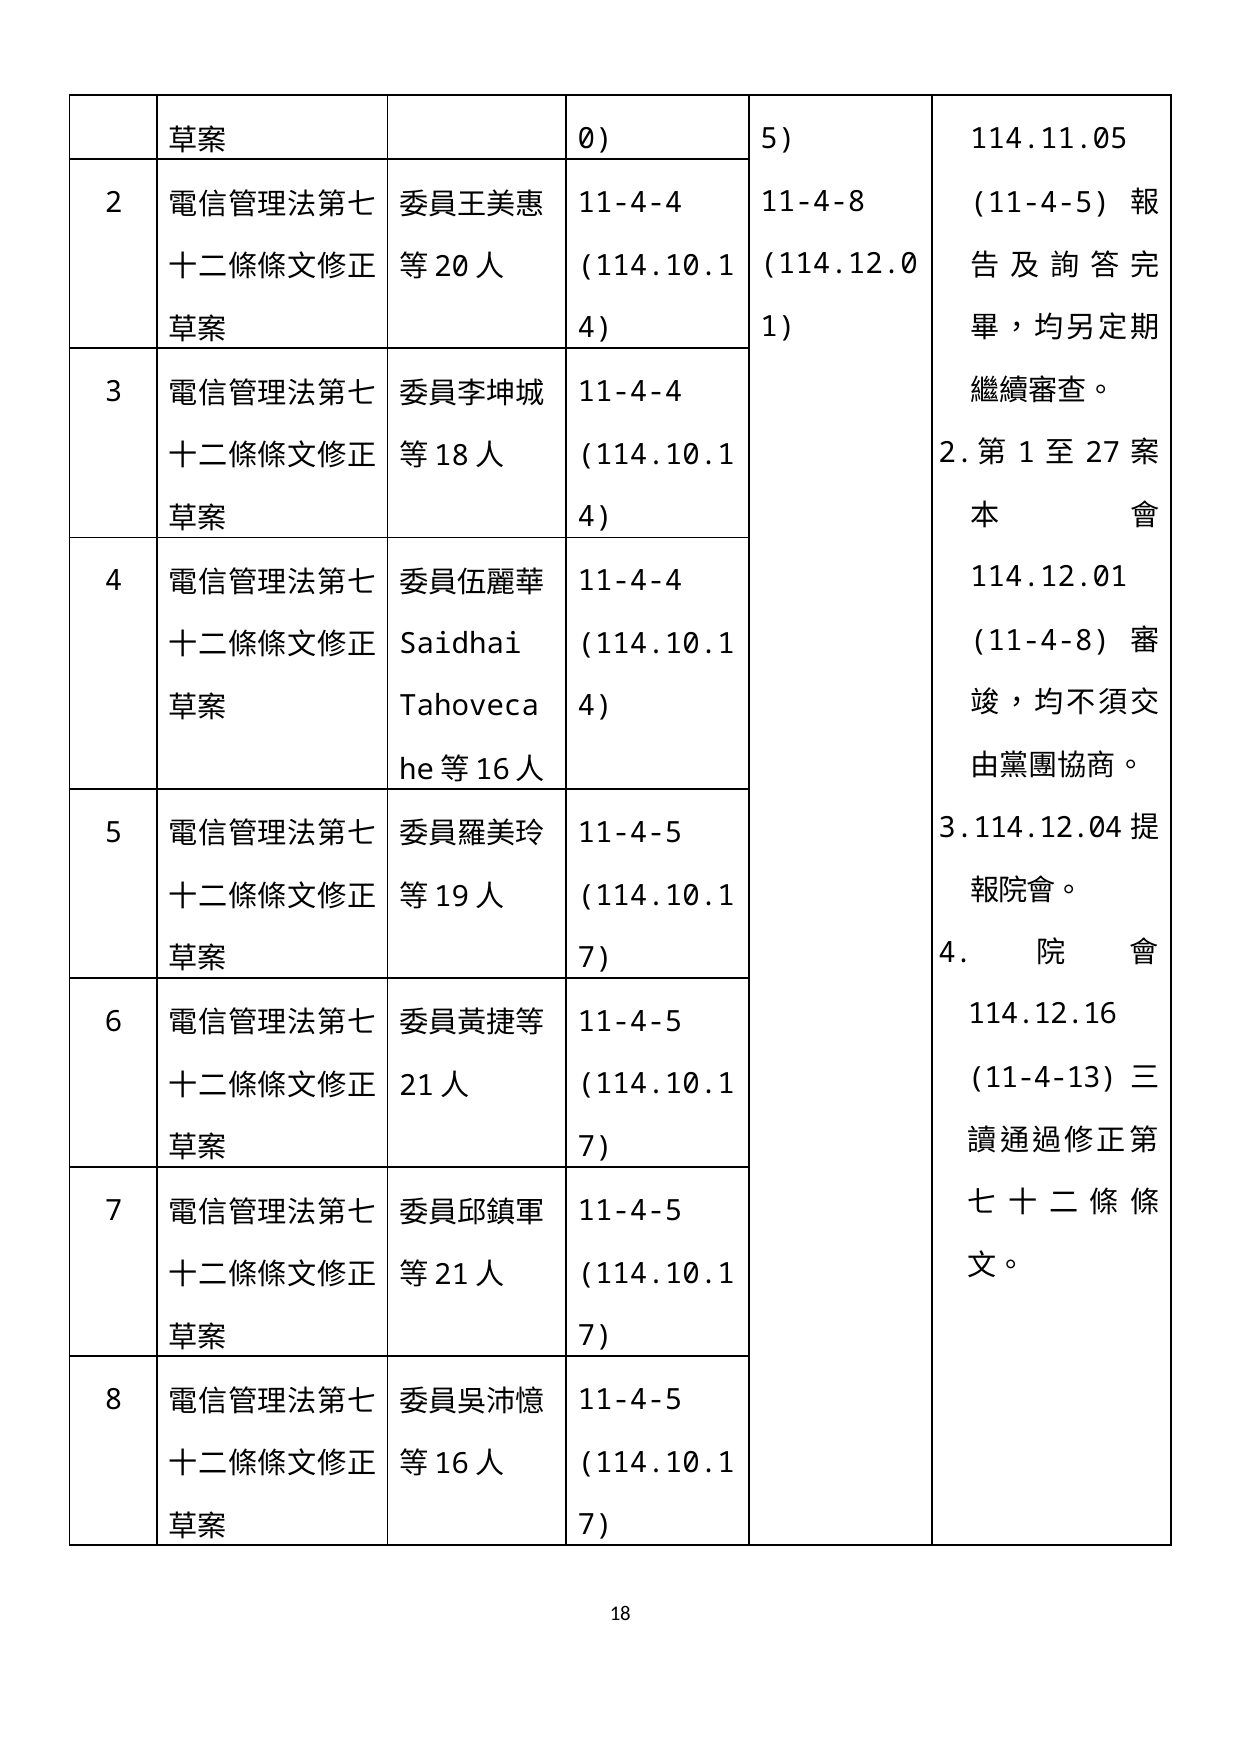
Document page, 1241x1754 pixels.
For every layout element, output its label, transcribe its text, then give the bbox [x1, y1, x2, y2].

table_cell 114.11.05 (11-4-5)報告及詢答完畢，均另定期繼續審查。 2.第1至27案本會114.12.01 (11-4-8)審竣，均不須交由黨團協商。 3.114.12.04提報院會。 4.院會114.12.16 (11-4-13)三讀通過修正第七十二條條文。 [933, 96, 1170, 1544]
table_cell 6 [70, 979, 156, 1166]
table_cell 11-4-4 (114.10.14) [567, 160, 748, 347]
table_cell 電信管理法第七十二條條文修正草案 [158, 160, 387, 347]
table_cell 委員李坤城等18人 [388, 349, 565, 536]
table_cell 委員邱鎮軍等21人 [388, 1168, 565, 1355]
table_cell 委員羅美玲等19人 [388, 790, 565, 977]
table_cell 5 [70, 790, 156, 977]
table_cell 委員吳沛憶等16人 [388, 1357, 565, 1544]
table_cell [70, 96, 156, 158]
table_cell 電信管理法第七十二條條文修正草案 [158, 790, 387, 977]
table_cell 電信管理法第七十二條條文修正草案 [158, 979, 387, 1166]
table_cell 11-4-5 (114.10.17) [567, 979, 748, 1166]
table_cell 電信管理法第七十二條條文修正草案 [158, 538, 387, 788]
table_cell 電信管理法第七十二條條文修正草案 [158, 1168, 387, 1355]
table_cell 11-4-5 (114.10.17) [567, 1168, 748, 1355]
table_cell 4 [70, 538, 156, 788]
table_cell 委員黃捷等21人 [388, 979, 565, 1166]
table_cell 5) 11-4-8 (114.12.01) [750, 96, 931, 1544]
table_cell 8 [70, 1357, 156, 1544]
table_cell [388, 96, 565, 158]
table_cell 7 [70, 1168, 156, 1355]
table_cell 電信管理法第七十二條條文修正草案 [158, 349, 387, 536]
table_cell 11-4-4 (114.10.14) [567, 538, 748, 788]
table_cell 3 [70, 349, 156, 536]
table_cell 11-4-4 (114.10.14) [567, 349, 748, 536]
table_cell 2 [70, 160, 156, 347]
table_cell 電信管理法第七十二條條文修正草案 [158, 1357, 387, 1544]
table_cell 草案 [158, 96, 387, 158]
table_cell 11-4-5 (114.10.17) [567, 1357, 748, 1544]
table_cell 委員伍麗華Saidhai Tahovecahe等16人 [388, 538, 565, 788]
table_cell 委員王美惠等20人 [388, 160, 565, 347]
table_cell 0) [567, 96, 748, 158]
table_cell 11-4-5 (114.10.17) [567, 790, 748, 977]
